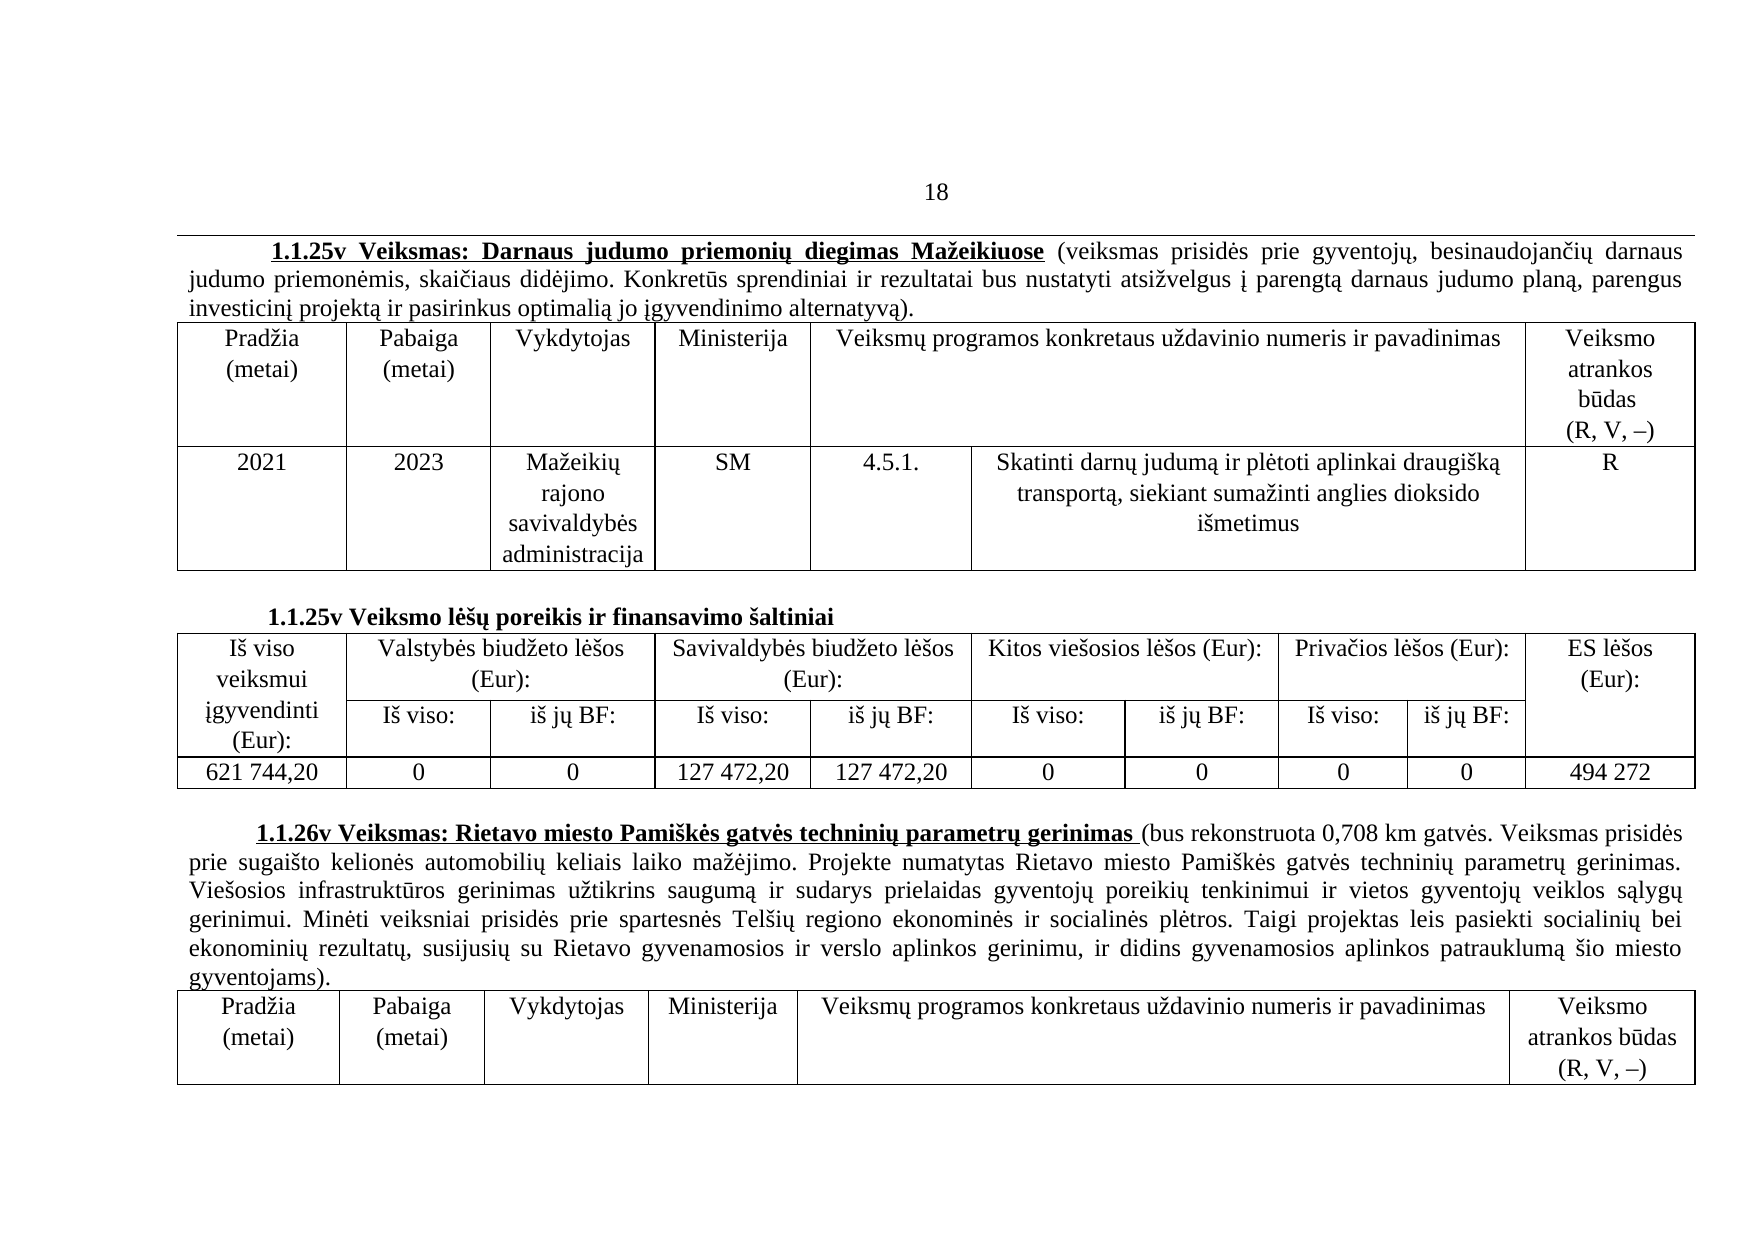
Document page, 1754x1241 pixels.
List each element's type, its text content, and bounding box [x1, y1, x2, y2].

table_cell Privačios lėšos (Eur): [1279, 634, 1525, 699]
table_cell 0 [491, 758, 654, 788]
table_cell 4.5.1. [811, 447, 971, 570]
table_cell Savivaldybės biudžeto lėšos (Eur): [656, 634, 971, 699]
table_cell 0 [1126, 758, 1278, 788]
table_cell Iš viso: [656, 701, 810, 756]
table_cell 0 [972, 758, 1124, 788]
table_cell Ministerija [656, 323, 810, 446]
table_cell R [1526, 447, 1694, 570]
table_cell 0 [1279, 758, 1407, 788]
table_cell iš jų BF: [811, 701, 971, 756]
table_cell 1.1.25v Veiksmo lėšų poreikis ir finansavimo šaltiniai [177, 571, 1695, 632]
table_cell 0 [347, 758, 490, 788]
table_cell Vykdytojas [491, 323, 654, 446]
table_cell 127 472,20 [656, 758, 810, 788]
table_cell Ministerija [649, 991, 797, 1084]
table_cell iš jų BF: [491, 701, 654, 756]
table_cell Vykdytojas [485, 991, 648, 1084]
table_cell 621 744,20 [178, 758, 346, 788]
table_cell Pradžia (metai) [178, 991, 339, 1084]
table_cell Veiksmų programos konkretaus uždavinio numeris ir pavadinimas [811, 323, 1525, 446]
table_cell Iš viso: [347, 701, 490, 756]
table_cell Veiksmų programos konkretaus uždavinio numeris ir pavadinimas [798, 991, 1509, 1084]
table_cell 1.1.25v Veiksmas: Darnaus judumo priemonių diegimas Mažeikiuose (veiksmas prisidės prie gyventojų, besinaudojančių darnaus judumo priemonėmis, skaičiaus didėjimo. Konkretūs sprendiniai ir rezultatai bus nustatyti atsižvelgus į parengtą darnaus judumo planą, parengus investicinį projektą ir pasirinkus optimalią jo įgyvendinimo alternatyvą). [177, 236, 1695, 322]
table_cell iš jų BF: [1408, 701, 1525, 756]
table_cell Pabaiga (metai) [340, 991, 484, 1084]
table_cell 2023 [347, 447, 490, 570]
table_header 1.1.26v Veiksmas: Rietavo miesto Pamiškės gatvės techninių parametrų gerinimas (bus rekonstruota 0,708 km gatvės. Veiksmas prisidės prie sugaišto kelionės automobilių keliais laiko mažėjimo. Projekte numatytas Rietavo miesto Pamiškės gatvės techninių parametrų gerinimas. Viešosios infrastruktūros gerinimas užtikrins saugumą ir sudarys prielaidas gyventojų poreikių tenkinimui ir vietos gyventojų veiklos sąlygų gerinimui. Minėti veiksniai prisidės prie spartesnės Telšių regiono ekonominės ir socialinės plėtros. Taigi projektas leis pasiekti socialinių bei ekonominių rezultatų, susijusių su Rietavo gyvenamosios ir verslo aplinkos gerinimu, ir didins gyvenamosios aplinkos patrauklumą šio miesto gyventojams). [177, 818, 1695, 990]
table_cell Mažeikių rajono savivaldybės administracija [491, 447, 654, 570]
table_cell 494 272 [1526, 758, 1694, 788]
table_cell Iš viso: [972, 701, 1124, 756]
table_cell Kitos viešosios lėšos (Eur): [972, 634, 1278, 699]
table_cell Valstybės biudžeto lėšos (Eur): [347, 634, 654, 699]
table_cell Pabaiga (metai) [347, 323, 490, 446]
table_cell Pradžia (metai) [178, 323, 346, 446]
table_cell iš jų BF: [1126, 701, 1278, 756]
table_cell Iš viso: [1279, 701, 1407, 756]
table_cell Skatinti darnų judumą ir plėtoti aplinkai draugišką transportą, siekiant sumažinti anglies dioksido išmetimus [972, 447, 1525, 570]
table_cell Veiksmo atrankos būdas (R, V, –) [1526, 323, 1694, 446]
table_cell Veiksmo atrankos būdas (R, V, –) [1510, 991, 1694, 1084]
table_cell 127 472,20 [811, 758, 971, 788]
table_cell ES lėšos (Eur): [1526, 634, 1694, 756]
table_cell 2021 [178, 447, 346, 570]
table_cell SM [656, 447, 810, 570]
table_cell 0 [1408, 758, 1525, 788]
table_cell Iš viso veiksmui įgyvendinti (Eur): [178, 634, 346, 756]
